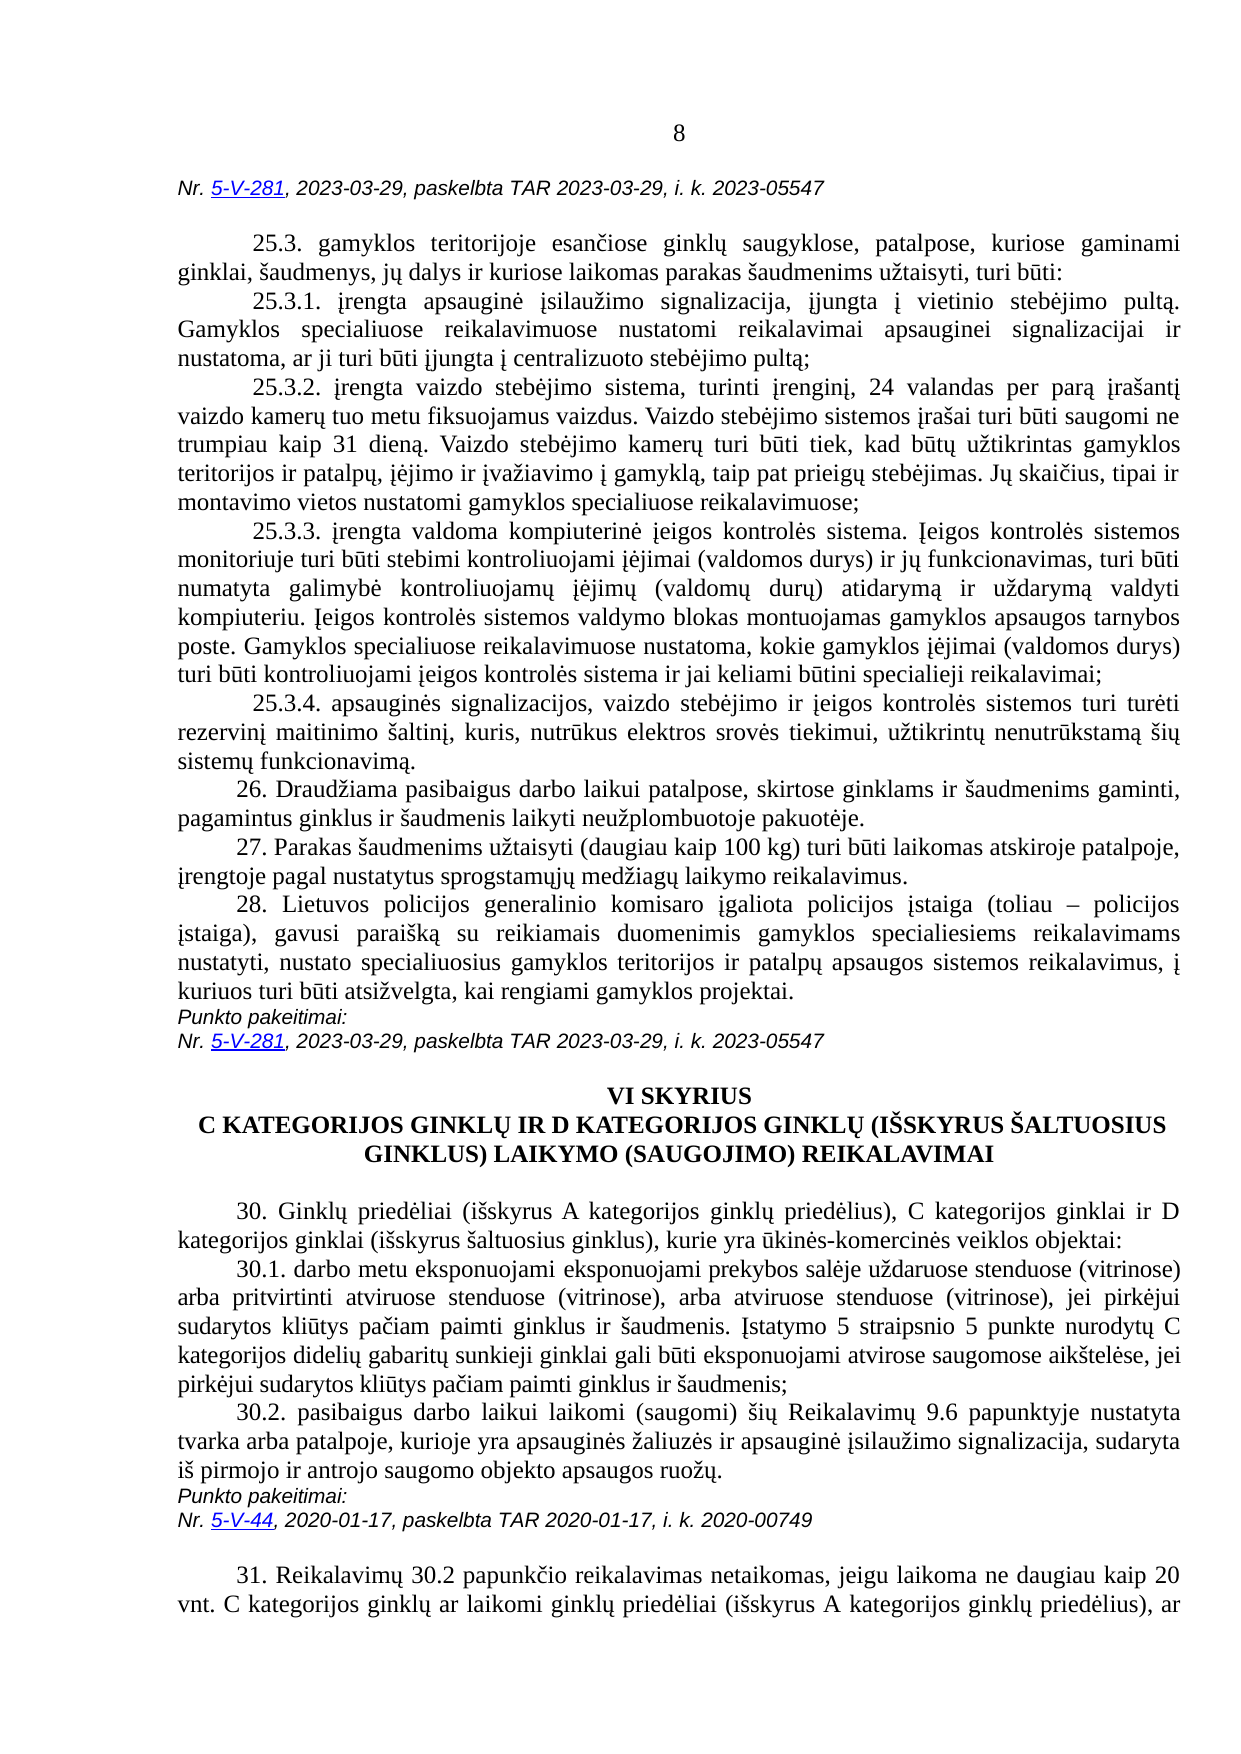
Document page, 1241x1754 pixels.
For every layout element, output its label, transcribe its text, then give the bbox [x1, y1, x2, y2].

text 30.2. pasibaigus darbo laikui laikomi (saugomi) šių Reikalavimų 9.6 papunktyje nustatyta tvarka arba patalpoje, kurioje yra apsauginės žaliuzės ir apsauginė įsilaužimo signalizacija, sudaryta iš pirmojo ir antrojo saugomo objekto apsaugos ruožų. [177, 1397, 1181, 1484]
text 25.3.2. įrengta vaizdo stebėjimo sistema, turinti įrenginį, 24 valandas per parą įrašantį vaizdo kamerų tuo metu fiksuojamus vaizdus. Vaizdo stebėjimo sistemos įrašai turi būti saugomi ne trumpiau kaip 31 dieną. Vaizdo stebėjimo kamerų turi būti tiek, kad būtų užtikrintas gamyklos teritorijos ir patalpų, įėjimo ir įvažiavimo į gamyklą, taip pat prieigų stebėjimas. Jų skaičius, tipai ir montavimo vietos nustatomi gamyklos specialiuose reikalavimuose; [177, 372, 1181, 516]
text C KATEGORIJOS GINKLŲ IR D KATEGORIJOS GINKLŲ (IŠSKYRUS ŠALTUOSIUS GINKLUS) LAIKYMO (SAUGOJIMO) REIKALAVIMAI [177, 1110, 1181, 1167]
text 31. Reikalavimų 30.2 papunkčio reikalavimas netaikomas, jeigu laikoma ne daugiau kaip 20 vnt. C kategorijos ginklų ar laikomi ginklų priedėliai (išskyrus A kategorijos ginklų priedėlius), ar [177, 1560, 1181, 1618]
text 25.3.4. apsauginės signalizacijos, vaizdo stebėjimo ir įeigos kontrolės sistemos turi turėti rezervinį maitinimo šaltinį, kuris, nutrūkus elektros srovės tiekimui, užtikrintų nenutrūkstamą šių sistemų funkcionavimą. [177, 688, 1181, 774]
text Nr. 5-V-281, 2023-03-29, paskelbta TAR 2023-03-29, i. k. 2023-05547 [177, 1028, 1181, 1052]
text Nr. 5-V-44, 2020-01-17, paskelbta TAR 2020-01-17, i. k. 2020-00749 [177, 1508, 1181, 1532]
text Punkto pakeitimai: [177, 1004, 1181, 1028]
text 25.3.1. įrengta apsauginė įsilaužimo signalizacija, įjungta į vietinio stebėjimo pultą. Gamyklos specialiuose reikalavimuose nustatomi reikalavimai apsauginei signalizacijai ir nustatoma, ar ji turi būti įjungta į centralizuoto stebėjimo pultą; [177, 286, 1181, 372]
text VI SKYRIUS [177, 1081, 1181, 1110]
text 28. Lietuvos policijos generalinio komisaro įgaliota policijos įstaiga (toliau – policijos įstaiga), gavusi paraišką su reikiamais duomenimis gamyklos specialiesiems reikalavimams nustatyti, nustato specialiuosius gamyklos teritorijos ir patalpų apsaugos sistemos reikalavimus, į kuriuos turi būti atsižvelgta, kai rengiami gamyklos projektai. [177, 889, 1181, 1004]
text 27. Parakas šaudmenims užtaisyti (daugiau kaip 100 kg) turi būti laikomas atskiroje patalpoje, įrengtoje pagal nustatytus sprogstamųjų medžiagų laikymo reikalavimus. [177, 832, 1181, 889]
text 30.1. darbo metu eksponuojami eksponuojami prekybos salėje uždaruose stenduose (vitrinose) arba pritvirtinti atviruose stenduose (vitrinose), arba atviruose stenduose (vitrinose), jei pirkėjui sudarytos kliūtys pačiam paimti ginklus ir šaudmenis. Įstatymo 5 straipsnio 5 punkte nurodytų C kategorijos didelių gabaritų sunkieji ginklai gali būti eksponuojami atvirose saugomose aikštelėse, jei pirkėjui sudarytos kliūtys pačiam paimti ginklus ir šaudmenis; [177, 1254, 1181, 1397]
text Punkto pakeitimai: [177, 1484, 1181, 1508]
text 25.3.3. įrengta valdoma kompiuterinė įeigos kontrolės sistema. Įeigos kontrolės sistemos monitoriuje turi būti stebimi kontroliuojami įėjimai (valdomos durys) ir jų funkcionavimas, turi būti numatyta galimybė kontroliuojamų įėjimų (valdomų durų) atidarymą ir uždarymą valdyti kompiuteriu. Įeigos kontrolės sistemos valdymo blokas montuojamas gamyklos apsaugos tarnybos poste. Gamyklos specialiuose reikalavimuose nustatoma, kokie gamyklos įėjimai (valdomos durys) turi būti kontroliuojami įeigos kontrolės sistema ir jai keliami būtini specialieji reikalavimai; [177, 516, 1181, 688]
text 30. Ginklų priedėliai (išskyrus A kategorijos ginklų priedėlius), C kategorijos ginklai ir D kategorijos ginklai (išskyrus šaltuosius ginklus), kurie yra ūkinės-komercinės veiklos objektai: [177, 1196, 1181, 1254]
text Nr. 5-V-281, 2023-03-29, paskelbta TAR 2023-03-29, i. k. 2023-05547 [177, 176, 1181, 199]
text 26. Draudžiama pasibaigus darbo laikui patalpose, skirtose ginklams ir šaudmenims gaminti, pagamintus ginklus ir šaudmenis laikyti neužplombuotoje pakuotėje. [177, 774, 1181, 832]
text 25.3. gamyklos teritorijoje esančiose ginklų saugyklose, patalpose, kuriose gaminami ginklai, šaudmenys, jų dalys ir kuriose laikomas parakas šaudmenims užtaisyti, turi būti: [177, 228, 1181, 286]
